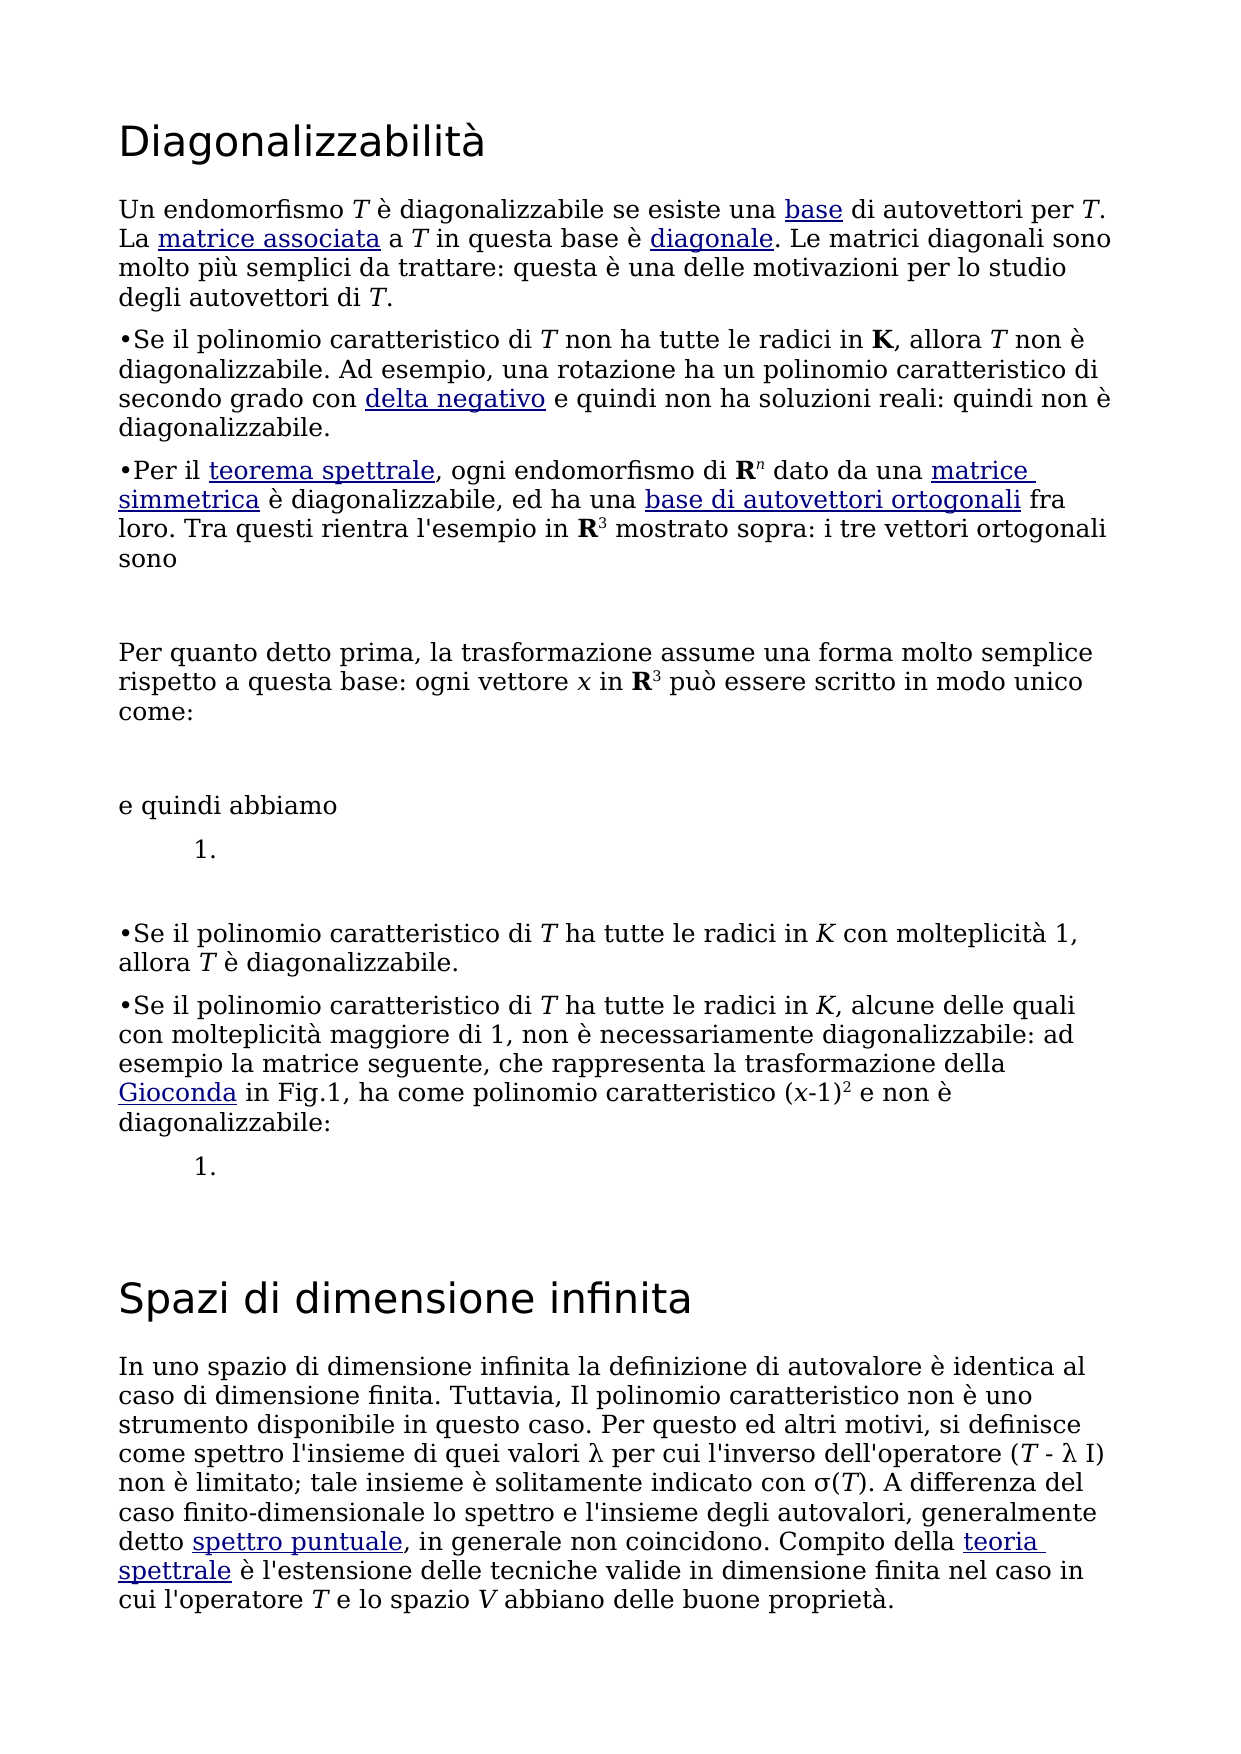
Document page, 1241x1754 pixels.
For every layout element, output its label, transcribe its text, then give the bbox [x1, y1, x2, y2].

subtitle Spazi di dimensione infinita [118, 1275, 1122, 1323]
list e quindi abbiamo [118, 791, 1122, 820]
list Se il polinomio caratteristico di T non ha tutte le radici in K, allora T non è diagonalizzabile. Ad esempio, una rotazione ha un polinomio caratteristico di secondo grado con delta negativo e quindi non ha soluzioni reali: quindi non è diagonalizzabile. [118, 325, 1122, 442]
list Se il polinomio caratteristico di T ha tutte le radici in K con molteplicità 1, allora T è diagonalizzabile. [118, 919, 1122, 977]
text In uno spazio di dimensione infinita la definizione di autovalore è identica al caso di dimensione finita. Tuttavia, Il polinomio caratteristico non è uno strumento disponibile in questo caso. Per questo ed altri motivi, si definisce come spettro l'insieme di quei valori λ per cui l'inverso dell'operatore (T - λ I) non è limitato; tale insieme è solitamente indicato con σ(T). A differenza del caso finito-dimensionale lo spettro e l'insieme degli autovalori, generalmente detto spettro puntuale, in generale non coincidono. Compito della teoria spettrale è l'estensione delle tecniche valide in dimensione finita nel caso in cui l'operatore T e lo spazio V abbiano delle buone proprietà. [118, 1352, 1122, 1614]
list Per il teorema spettrale, ogni endomorfismo di Rn dato da una matrice simmetrica è diagonalizzabile, ed ha una base di autovettori ortogonali fra loro. Tra questi rientra l'esempio in R3 mostrato sopra: i tre vettori ortogonali sono [118, 456, 1122, 573]
list Se il polinomio caratteristico di T ha tutte le radici in K, alcune delle quali con molteplicità maggiore di 1, non è necessariamente diagonalizzabile: ad esempio la matrice seguente, che rappresenta la trasformazione della Gioconda in Fig.1, ha come polinomio caratteristico (x-1)2 e non è diagonalizzabile: [118, 991, 1122, 1137]
text Un endomorfismo T è diagonalizzabile se esiste una base di autovettori per T. La matrice associata a T in questa base è diagonale. Le matrici diagonali sono molto più semplici da trattare: questa è una delle motivazioni per lo studio degli autovettori di T. [118, 195, 1122, 312]
subtitle Diagonalizzabilità [118, 118, 1122, 167]
list Per quanto detto prima, la trasformazione assume una forma molto semplice rispetto a questa base: ogni vettore x in R3 può essere scritto in modo unico come: [118, 638, 1122, 726]
